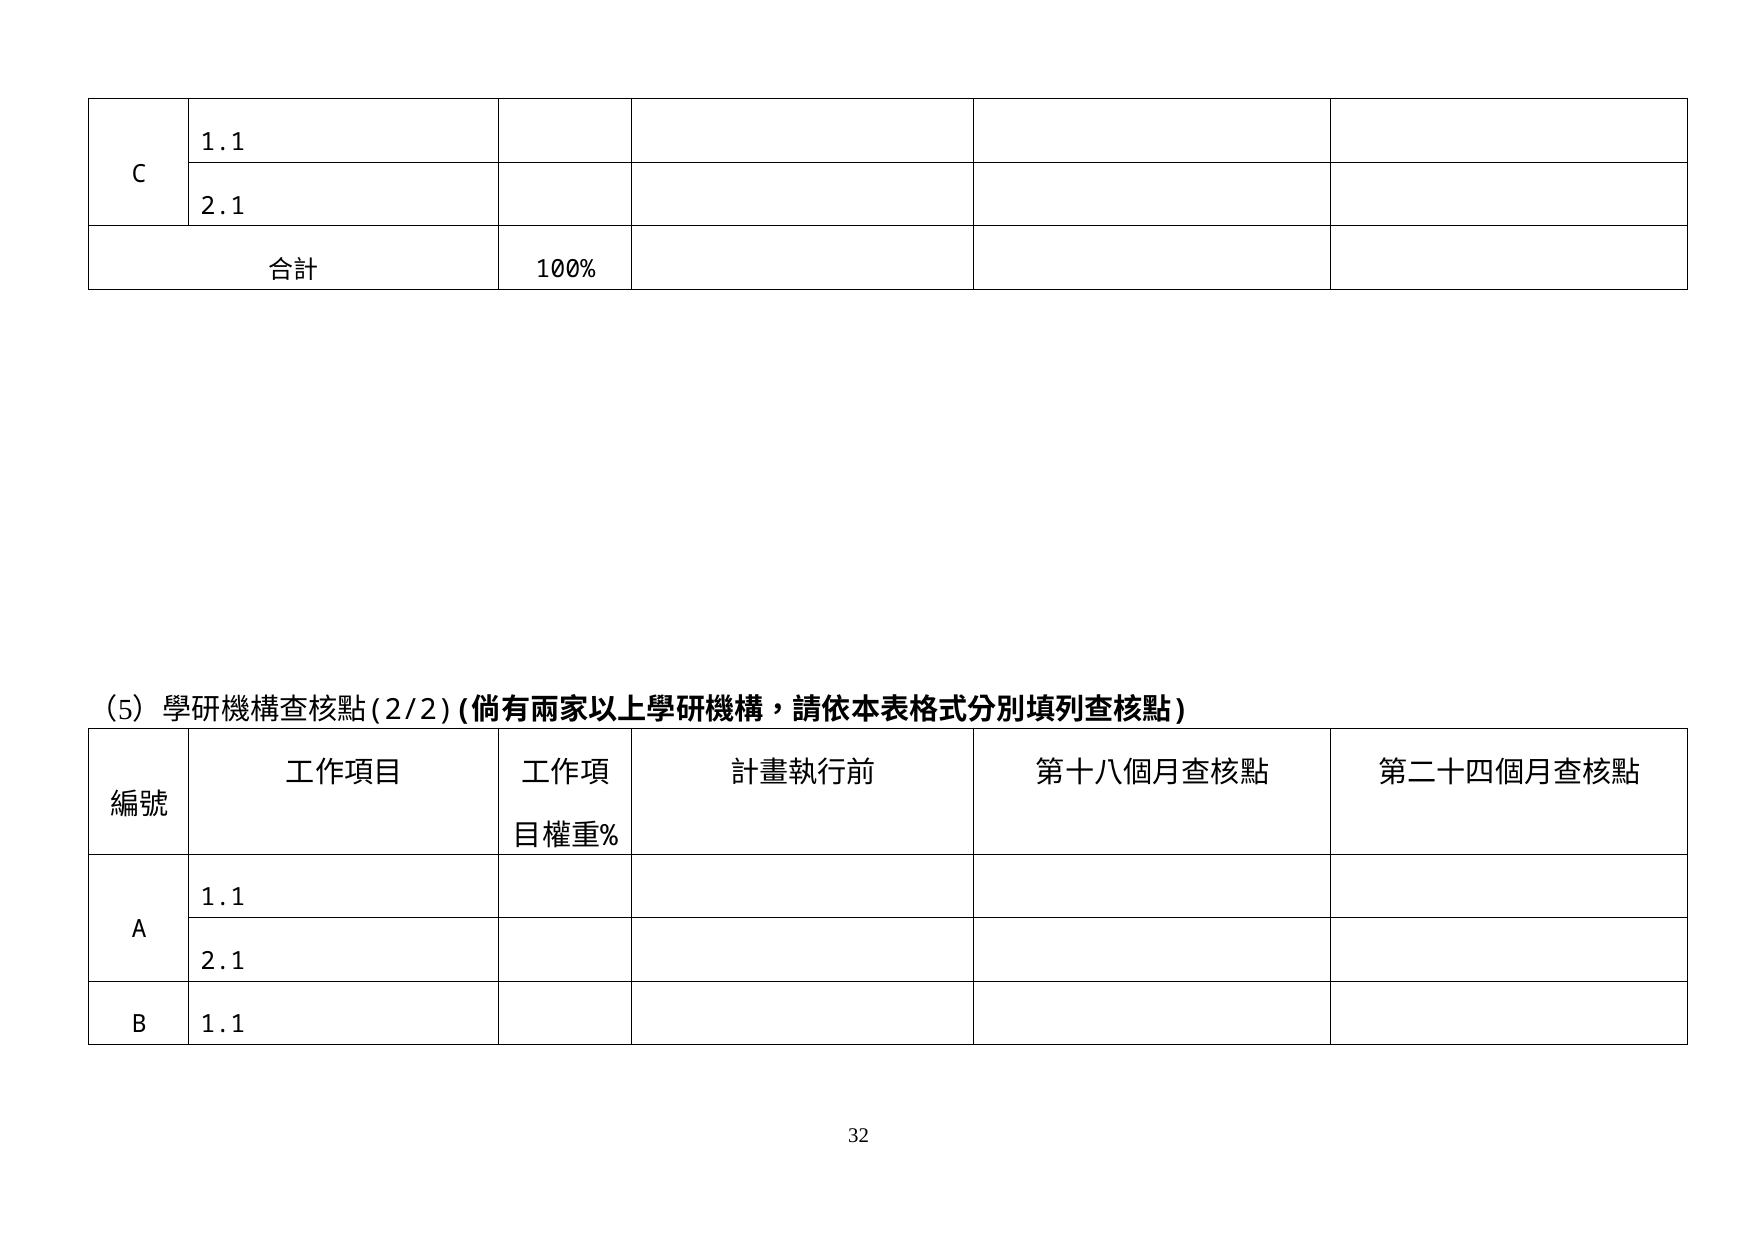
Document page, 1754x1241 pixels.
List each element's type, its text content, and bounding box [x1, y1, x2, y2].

table_header 工作項目權重% [499, 729, 631, 853]
table_cell [499, 99, 631, 162]
table_cell [1331, 982, 1687, 1044]
table_header 工作項目 [189, 729, 498, 853]
table_cell [1331, 163, 1687, 225]
table_cell [499, 918, 631, 981]
table_header 第十八個月查核點 [974, 729, 1330, 853]
table_cell 2.1 [189, 163, 498, 225]
table_cell [974, 855, 1330, 917]
table_cell [632, 855, 973, 917]
table_cell [1331, 918, 1687, 981]
table_header 第二十四個月查核點 [1331, 729, 1687, 853]
table_cell [632, 982, 973, 1044]
table_cell [499, 855, 631, 917]
table_cell [499, 163, 631, 225]
table_cell [974, 918, 1330, 981]
table_cell [1331, 855, 1687, 917]
table_header 編號 [89, 729, 188, 853]
table_cell B [89, 982, 188, 1044]
list 學研機構查核點(2/2)(倘有兩家以上學研機構，請依本表格式分別填列查核點) [89, 665, 1665, 727]
table_cell [974, 982, 1330, 1044]
table_cell [632, 226, 973, 289]
table_cell [1331, 226, 1687, 289]
table_cell C [89, 99, 188, 225]
table_cell 2.1 [189, 918, 498, 981]
table_cell [974, 163, 1330, 225]
table_cell 合計 [89, 226, 498, 289]
table_header 計畫執行前 [632, 729, 973, 853]
table_cell [1331, 99, 1687, 162]
table_cell [632, 918, 973, 981]
table_cell A [89, 855, 188, 981]
table_cell 100% [499, 226, 631, 289]
table_cell [632, 163, 973, 225]
table_cell [974, 99, 1330, 162]
table_cell [974, 226, 1330, 289]
table_cell [632, 99, 973, 162]
table_cell [499, 982, 631, 1044]
table_cell 1.1 [189, 855, 498, 917]
table_cell 1.1 [189, 99, 498, 162]
table_cell 1.1 [189, 982, 498, 1044]
